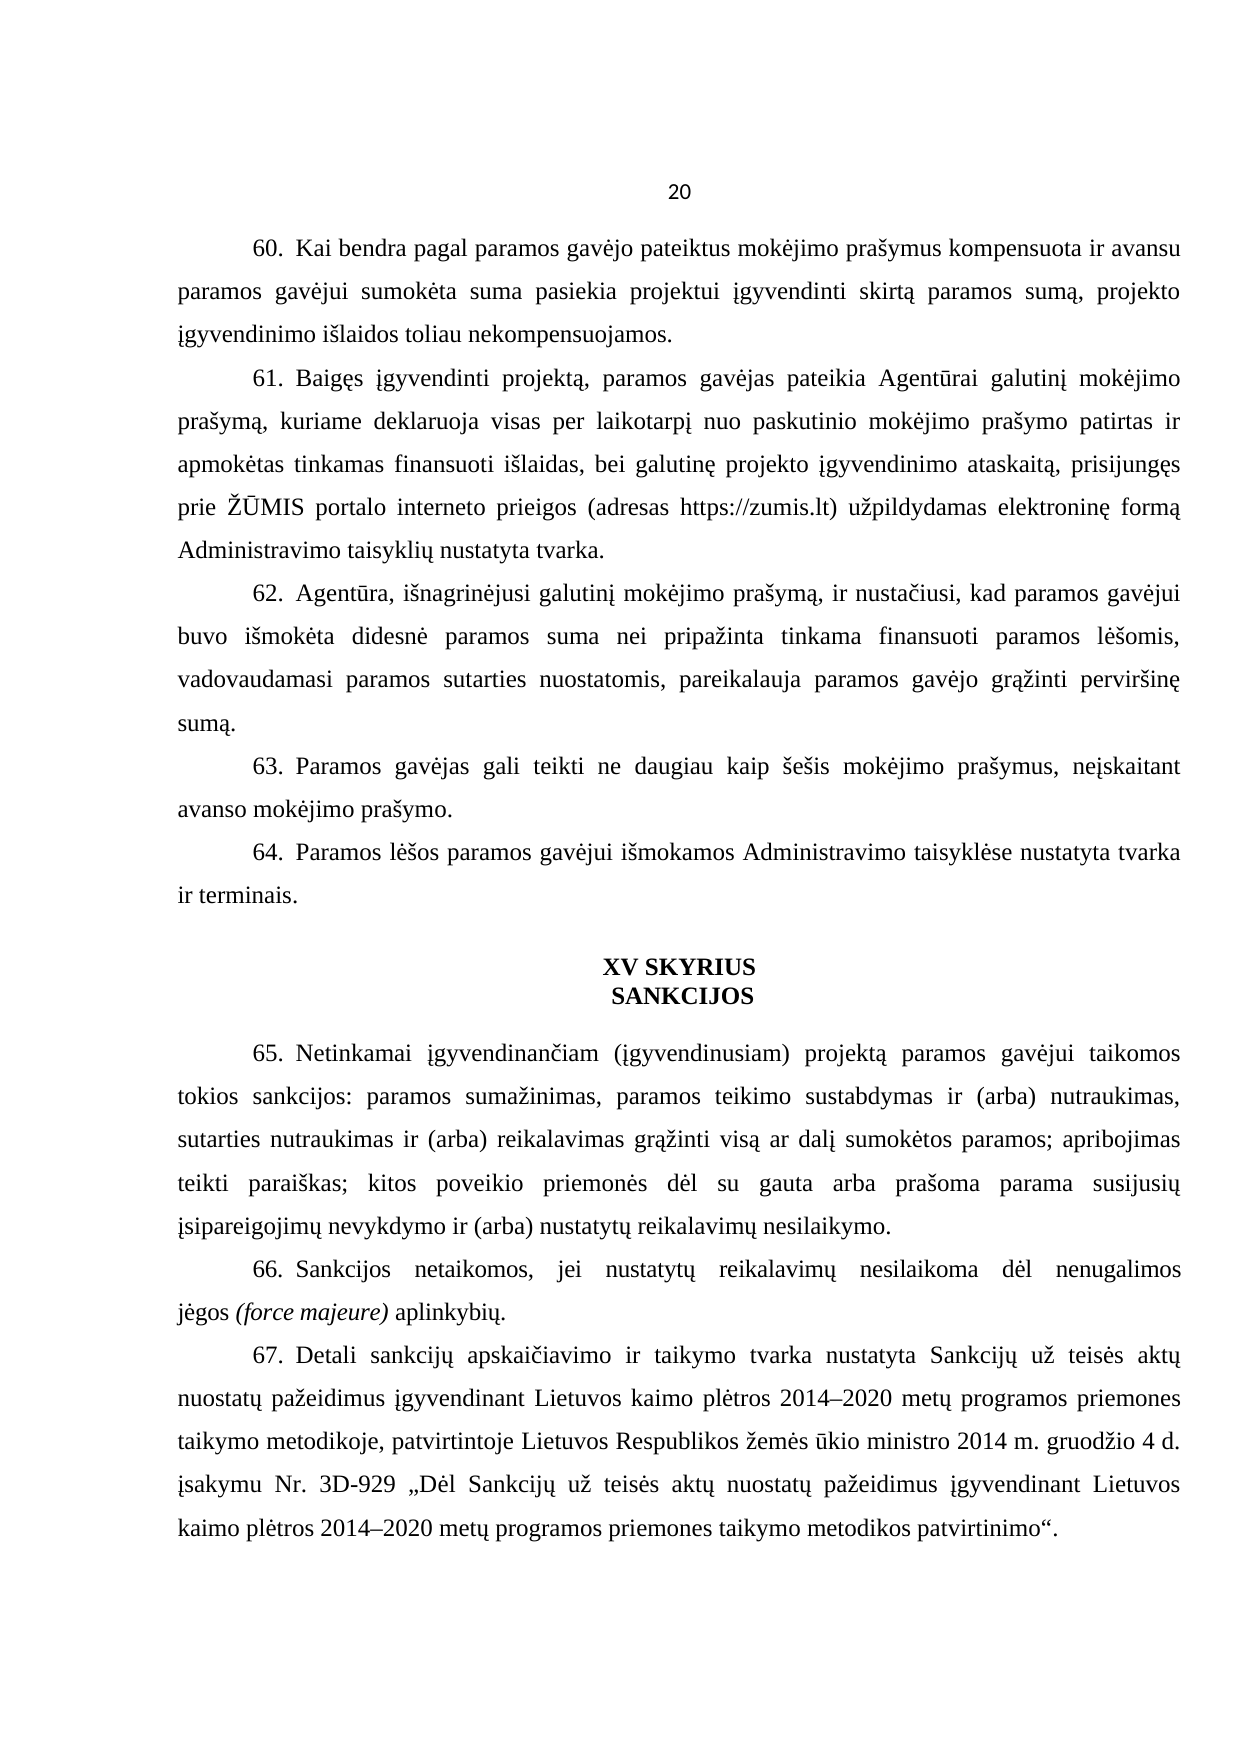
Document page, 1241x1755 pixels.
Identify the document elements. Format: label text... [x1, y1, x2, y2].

text 64. Paramos lėšos paramos gavėjui išmokamos Administravimo taisyklėse nustatyta tvarka ir terminais. [177, 837, 1181, 909]
text XV SKYRIUS [177, 952, 1181, 981]
text 67. Detali sankcijų apskaičiavimo ir taikymo tvarka nustatyta Sankcijų už teisės aktų nuostatų pažeidimus įgyvendinant Lietuvos kaimo plėtros 2014–2020 metų programos priemones taikymo metodikoje, patvirtintoje Lietuvos Respublikos žemės ūkio ministro 2014 m. gruodžio 4 d. įsakymu Nr. 3D-929 „Dėl Sankcijų už teisės aktų nuostatų pažeidimus įgyvendinant Lietuvos kaimo plėtros 2014–2020 metų programos priemones taikymo metodikos patvirtinimo“. [177, 1340, 1181, 1541]
text 66. Sankcijos netaikomos, jei nustatytų reikalavimų nesilaikoma dėl nenugalimos jėgos (force majeure) aplinkybių. [177, 1254, 1181, 1326]
text 65. Netinkamai įgyvendinančiam (įgyvendinusiam) projektą paramos gavėjui taikomos tokios sankcijos: paramos sumažinimas, paramos teikimo sustabdymas ir (arba) nutraukimas, sutarties nutraukimas ir (arba) reikalavimas grąžinti visą ar dalį sumokėtos paramos; apribojimas teikti paraiškas; kitos poveikio priemonės dėl su gauta arba prašoma parama susijusių įsipareigojimų nevykdymo ir (arba) nustatytų reikalavimų nesilaikymo. [177, 1038, 1181, 1239]
text 61. Baigęs įgyvendinti projektą, paramos gavėjas pateikia Agentūrai galutinį mokėjimo prašymą, kuriame deklaruoja visas per laikotarpį nuo paskutinio mokėjimo prašymo patirtas ir apmokėtas tinkamas finansuoti išlaidas, bei galutinę projekto įgyvendinimo ataskaitą, prisijungęs prie ŽŪMIS portalo interneto prieigos (adresas https://zumis.lt) užpildydamas elektroninę formą Administravimo taisyklių nustatyta tvarka. [177, 363, 1181, 564]
text 60. Kai bendra pagal paramos gavėjo pateiktus mokėjimo prašymus kompensuota ir avansu paramos gavėjui sumokėta suma pasiekia projektui įgyvendinti skirtą paramos sumą, projekto įgyvendinimo išlaidos toliau nekompensuojamos. [177, 233, 1181, 348]
text 63. Paramos gavėjas gali teikti ne daugiau kaip šešis mokėjimo prašymus, neįskaitant avanso mokėjimo prašymo. [177, 751, 1181, 823]
text 62. Agentūra, išnagrinėjusi galutinį mokėjimo prašymą, ir nustačiusi, kad paramos gavėjui buvo išmokėta didesnė paramos suma nei pripažinta tinkama finansuoti paramos lėšomis, vadovaudamasi paramos sutarties nuostatomis, pareikalauja paramos gavėjo grąžinti perviršinę sumą. [177, 578, 1181, 736]
text SANKCIJOS [177, 981, 1181, 1009]
